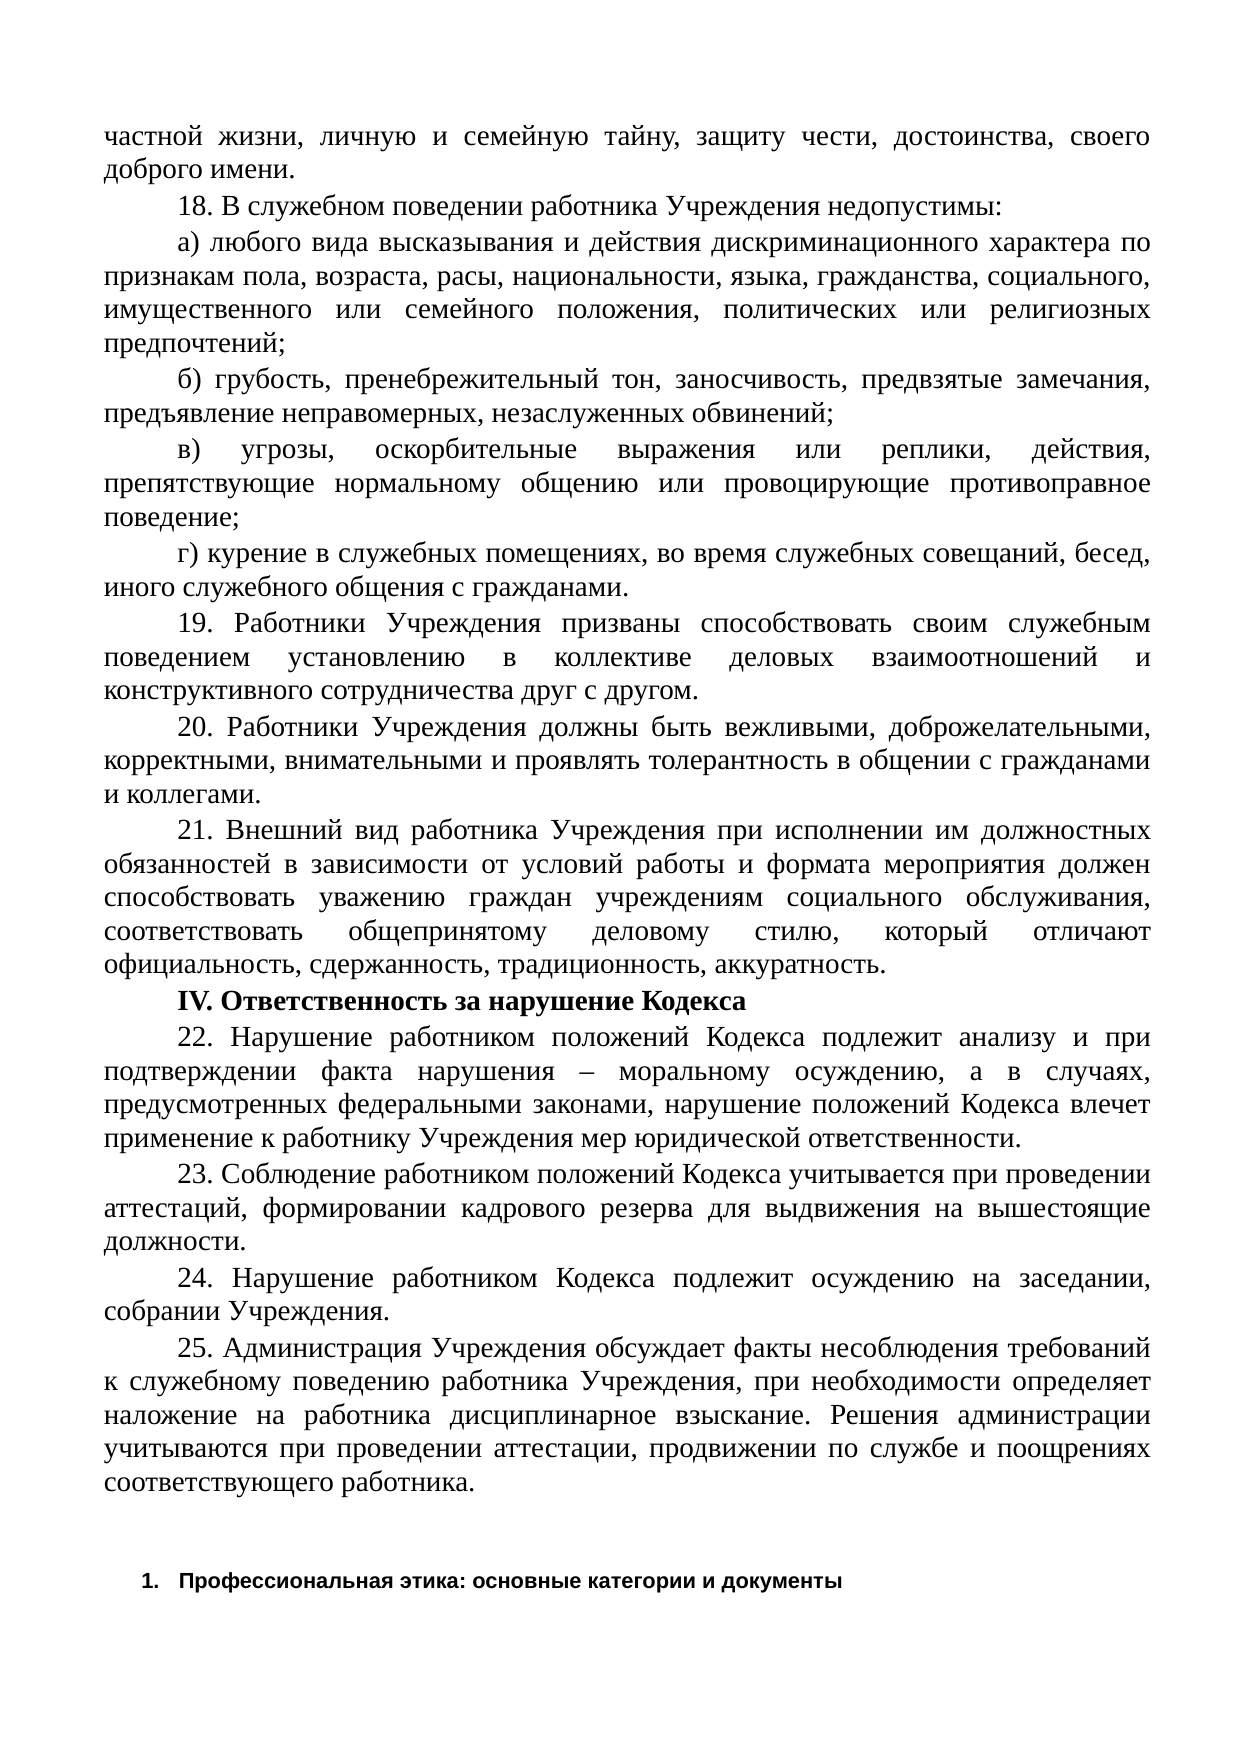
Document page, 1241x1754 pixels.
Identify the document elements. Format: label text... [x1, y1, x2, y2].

text 20. Работники Учреждения должны быть вежливыми, доброжелательными, корректными, внимательными и проявлять толерантность в общении с гражданами и коллегами. [103, 709, 1152, 809]
text в) угрозы, оскорбительные выражения или реплики, действия, препятствующие нормальному общению или провоцирующие противоправное поведение; [103, 432, 1152, 532]
text 21. Внешний вид работника Учреждения при исполнении им должностных обязанностей в зависимости от условий работы и формата мероприятия должен способствовать уважению граждан учреждениям социального обслуживания, соответствовать общепринятому деловому стилю, который отличают официальность, сдержанность, традиционность, аккуратность. [103, 812, 1152, 980]
text б) грубость, пренебрежительный тон, заносчивость, предвзятые замечания, предъявление неправомерных, незаслуженных обвинений; [103, 362, 1152, 429]
text IV. Ответственность за нарушение Кодекса [103, 983, 1152, 1016]
text 24. Нарушение работником Кодекса подлежит осуждению на заседании, собрании Учреждения. [103, 1260, 1152, 1327]
text 23. Соблюдение работником положений Кодекса учитывается при проведении аттестаций, формировании кадрового резерва для выдвижения на вышестоящие должности. [103, 1156, 1152, 1257]
text г) курение в служебных помещениях, во время служебных совещаний, бесед, иного служебного общения с гражданами. [103, 535, 1152, 602]
text 25. Администрация Учреждения обсуждает факты несоблюдения требований к служебному поведению работника Учреждения, при необходимости определяет наложение на работника дисциплинарное взыскание. Решения администрации учитываются при проведении аттестации, продвижении по службе и поощрениях соответствующего работника. [103, 1330, 1152, 1498]
text а) любого вида высказывания и действия дискриминационного характера по признакам пола, возраста, расы, национальности, языка, гражданства, социального, имущественного или семейного положения, политических или религиозных предпочтений; [103, 224, 1152, 359]
list Профессиональная этика: основные категории и документы [141, 1568, 1152, 1593]
text 18. В служебном поведении работника Учреждения недопустимы: [103, 188, 1152, 222]
text 19. Работники Учреждения призваны способствовать своим служебным поведением установлению в коллективе деловых взаимоотношений и конструктивного сотрудничества друг с другом. [103, 605, 1152, 706]
text 22. Нарушение работником положений Кодекса подлежит анализу и при подтверждении факта нарушения – моральному осуждению, а в случаях, предусмотренных федеральными законами, нарушение положений Кодекса влечет применение к работнику Учреждения мер юридической ответственности. [103, 1019, 1152, 1153]
text частной жизни, личную и семейную тайну, защиту чести, достоинства, своего доброго имени. [103, 118, 1152, 185]
